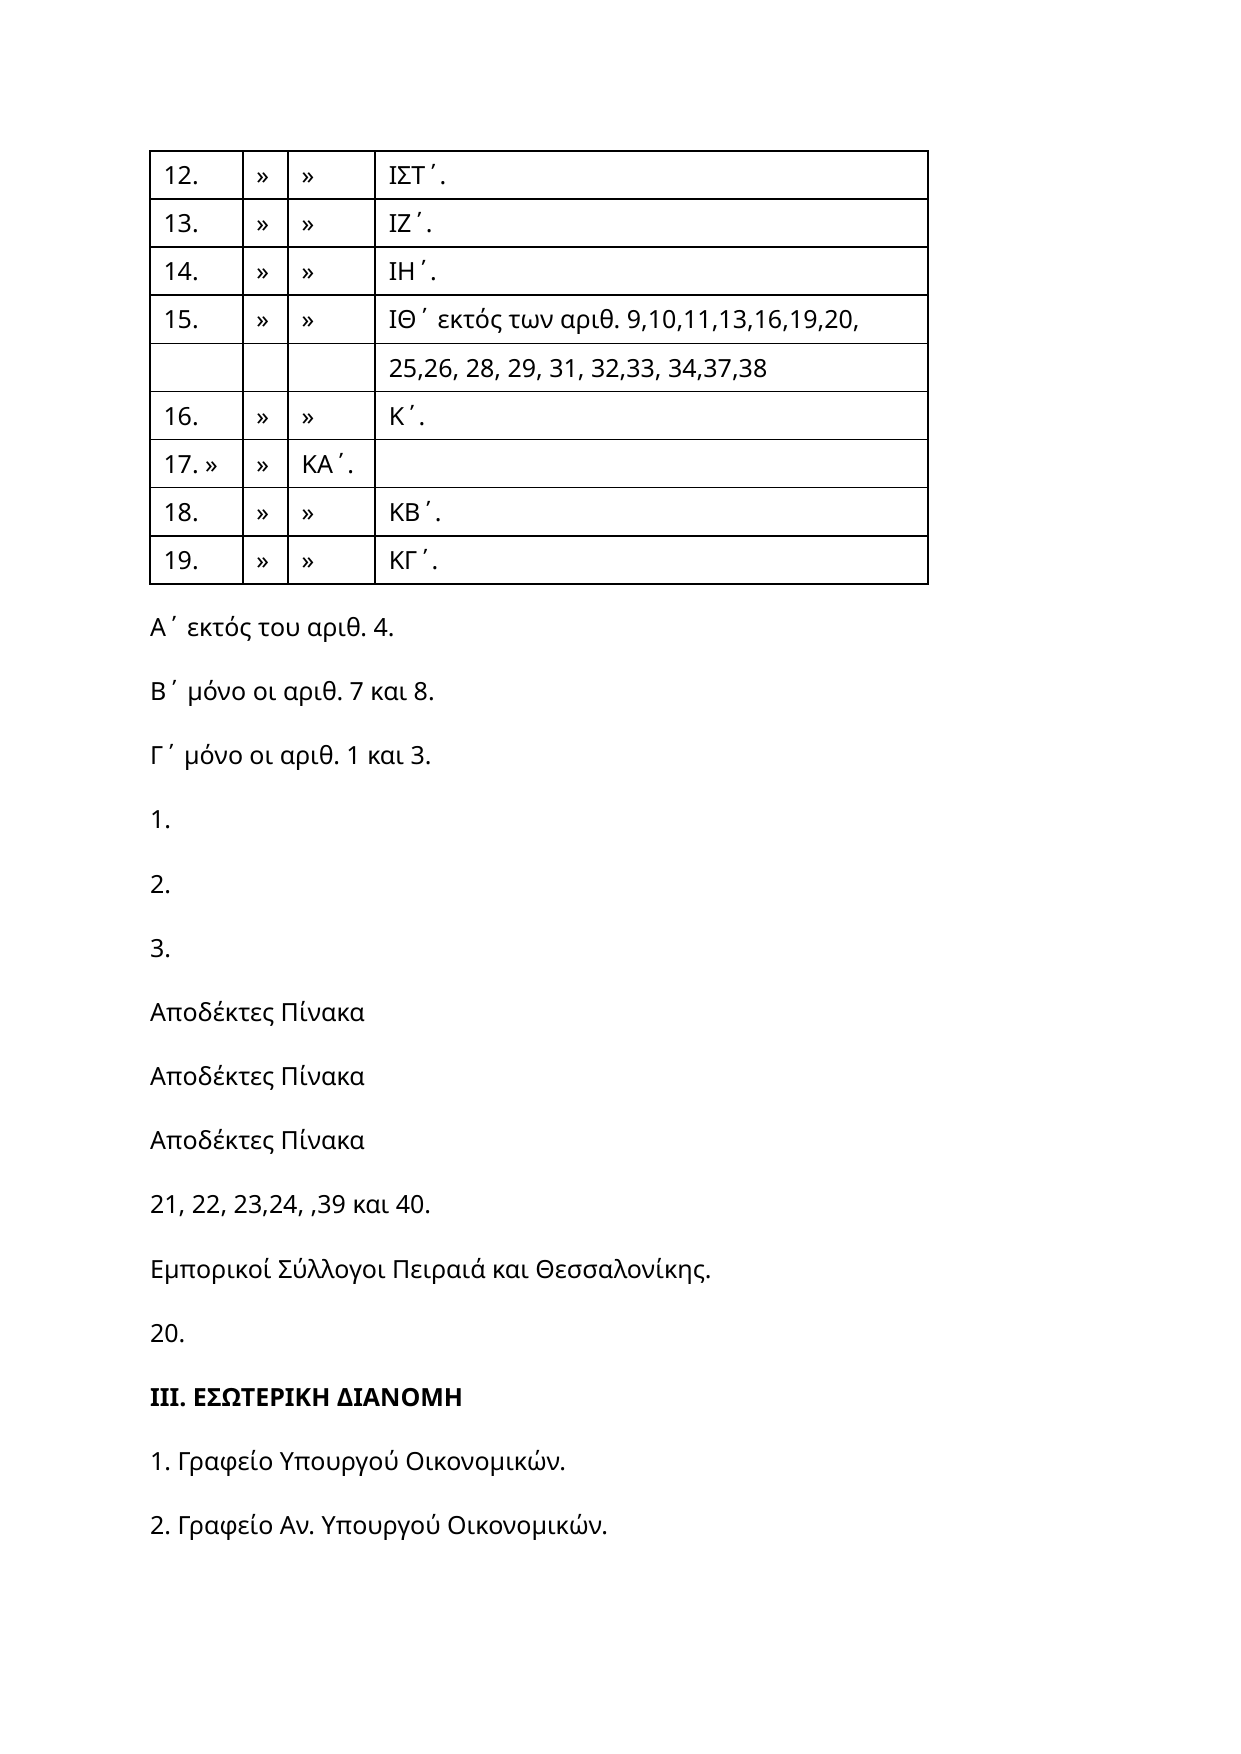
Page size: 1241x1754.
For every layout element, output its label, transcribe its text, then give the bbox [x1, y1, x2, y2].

text 21, 22, 23,24, ,39 και 40. [150, 1187, 1090, 1221]
table_cell [244, 344, 287, 391]
table_cell » [244, 248, 287, 294]
text Α΄ εκτός του αριθ. 4. [150, 610, 1090, 644]
text Αποδέκτες Πίνακα [150, 995, 1090, 1029]
text 3. [150, 931, 1090, 964]
table_cell » [244, 488, 287, 535]
table_cell 17. » [151, 440, 242, 487]
table_cell [289, 344, 374, 391]
table_cell ΚΓ΄. [376, 537, 927, 583]
table_cell 16. [151, 392, 242, 439]
table_cell 12. [151, 152, 242, 198]
table_cell » [244, 440, 287, 487]
table_cell » [244, 200, 287, 246]
table_cell Κ΄. [376, 392, 927, 439]
table_cell 15. [151, 296, 242, 342]
table_cell 19. [151, 537, 242, 583]
table_cell » [289, 152, 374, 198]
text Αποδέκτες Πίνακα [150, 1059, 1090, 1093]
table_cell 14. [151, 248, 242, 294]
text Β΄ μόνο οι αριθ. 7 και 8. [150, 674, 1090, 708]
table_cell ΙΣΤ΄. [376, 152, 927, 198]
table_cell » [244, 537, 287, 583]
table_cell ΙΖ΄. [376, 200, 927, 246]
text 2. Γραφείο Αν. Υπουργού Οικονομικών. [150, 1508, 1090, 1542]
table_cell » [289, 537, 374, 583]
text Γ΄ μόνο οι αριθ. 1 και 3. [150, 738, 1090, 772]
table_cell ΚΑ΄. [289, 440, 374, 487]
text 2. [150, 866, 1090, 900]
table_cell » [244, 296, 287, 342]
table_cell 13. [151, 200, 242, 246]
table_cell 18. [151, 488, 242, 535]
table_cell » [244, 152, 287, 198]
table_cell [151, 344, 242, 391]
text ΙΙΙ. ΕΣΩΤΕΡΙΚΗ ΔΙΑΝΟΜΗ [150, 1380, 1090, 1414]
table_cell 25,26, 28, 29, 31, 32,33, 34,37,38 [376, 344, 927, 391]
table_cell » [289, 488, 374, 535]
text Εμπορικοί Σύλλογοι Πειραιά και Θεσσαλονίκης. [150, 1251, 1090, 1285]
table_cell [376, 440, 927, 487]
table_cell » [289, 200, 374, 246]
text 20. [150, 1316, 1090, 1349]
table_cell » [289, 248, 374, 294]
table_cell » [289, 392, 374, 439]
text 1. Γραφείο Υπουργού Οικονομικών. [150, 1444, 1090, 1478]
table_cell ΙΘ΄ εκτός των αριθ. 9,10,11,13,16,19,20, [376, 296, 927, 342]
table_cell ΙΗ΄. [376, 248, 927, 294]
text Αποδέκτες Πίνακα [150, 1123, 1090, 1157]
table_cell » [244, 392, 287, 439]
table_cell ΚΒ΄. [376, 488, 927, 535]
text 1. [150, 802, 1090, 836]
table_cell » [289, 296, 374, 342]
